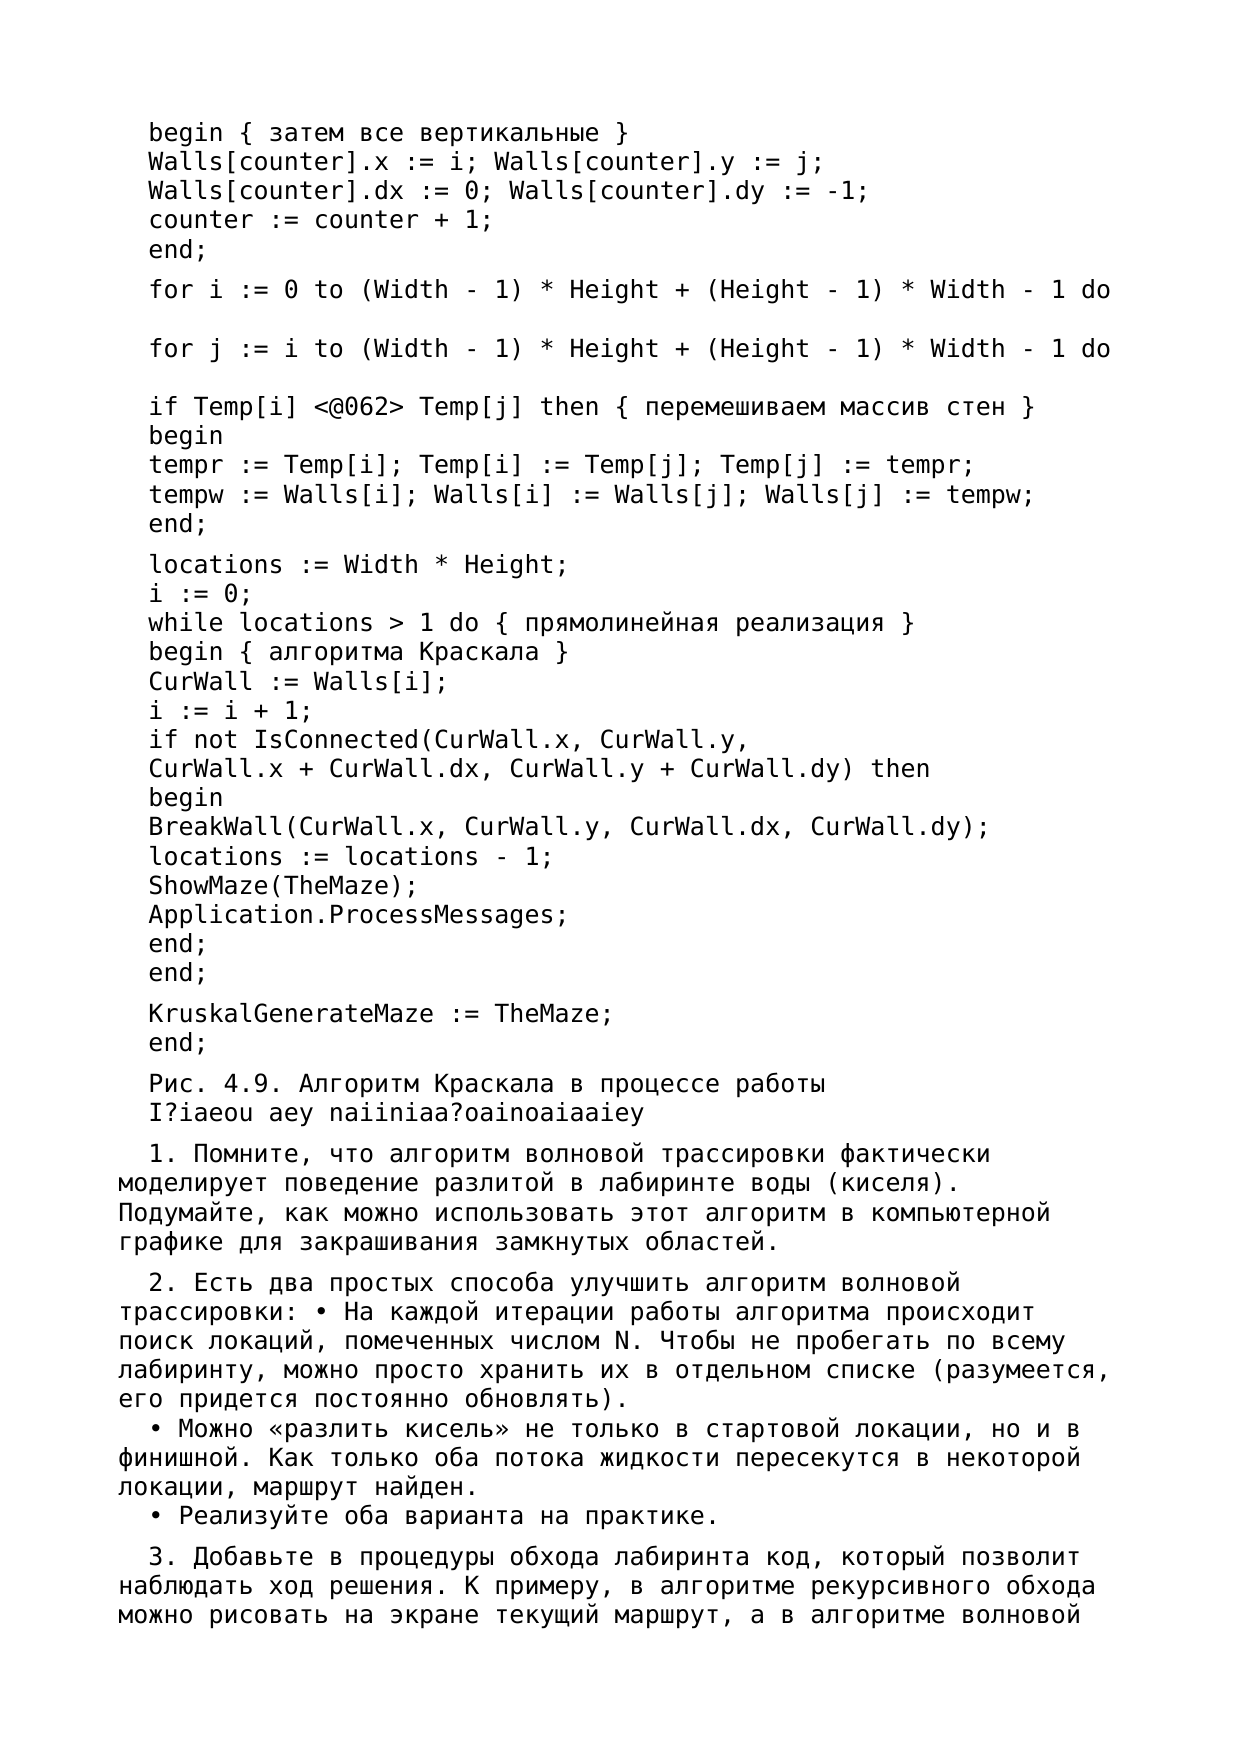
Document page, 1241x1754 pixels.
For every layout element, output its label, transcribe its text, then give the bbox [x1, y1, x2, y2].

text for i := 0 to (Width - 1) * Height + (Height - 1) * Width - 1 do for j := i to (Width - 1) * Height + (Height - 1) * Width - 1 do if Temp[i] <@062> Temp[j] then { перемешиваем массив стен } begin tempr := Temp[i]; Temp[i] := Temp[j]; Temp[j] := tempr; tempw := Walls[i]; Walls[i] := Walls[j]; Walls[j] := tempw; end; [118, 276, 1122, 538]
text 3. Добавьте в процедуры обхода лабиринта код, который позволит наблюдать ход решения. К примеру, в алгоритме рекурсивного обхода можно рисовать на экране текущий маршрут, а в алгоритме волновой [118, 1542, 1122, 1630]
text Рис. 4.9. Алгоритм Краскала в процессе работы I?iaeou aey naiiniaa?oainoaiaaiey [118, 1069, 1122, 1128]
text 1. Помните, что алгоритм волновой трассировки фактически моделирует поведение разлитой в лабиринте воды (киселя). Подумайте, как можно использовать этот алгоритм в компьютерной графике для закрашивания замкнутых областей. [118, 1139, 1122, 1256]
text 2. Есть два простых способа улучшить алгоритм волновой трассировки: • На каждой итерации работы алгоритма происходит поиск локаций, помеченных числом N. Чтобы не пробегать по всему лабиринту, можно просто хранить их в отдельном списке (разумеется, его придется постоянно обновлять). • Можно «разлить кисель» не только в стартовой локации, но и в финишной. Как только оба потока жидкости пересекутся в некоторой локации, маршрут найден. • Реализуйте оба варианта на практике. [118, 1268, 1122, 1530]
text locations := Width * Height; i := 0; while locations > 1 do { прямолинейная реализация } begin { алгоритма Краскала } CurWall := Walls[i]; i := i + 1; if not IsConnected(CurWall.x, CurWall.y, CurWall.x + CurWall.dx, CurWall.y + CurWall.dy) then begin BreakWall(CurWall.x, CurWall.y, CurWall.dx, CurWall.dy); locations := locations - 1; ShowMaze(TheMaze); Application.ProcessMessages; end; end; [118, 550, 1122, 987]
text KruskalGenerateMaze := TheMaze; end; [118, 999, 1122, 1058]
text begin { затем все вертикальные } Walls[counter].x := i; Walls[counter].y := j; Walls[counter].dx := 0; Walls[counter].dy := -1; counter := counter + 1; end; [118, 118, 1122, 264]
